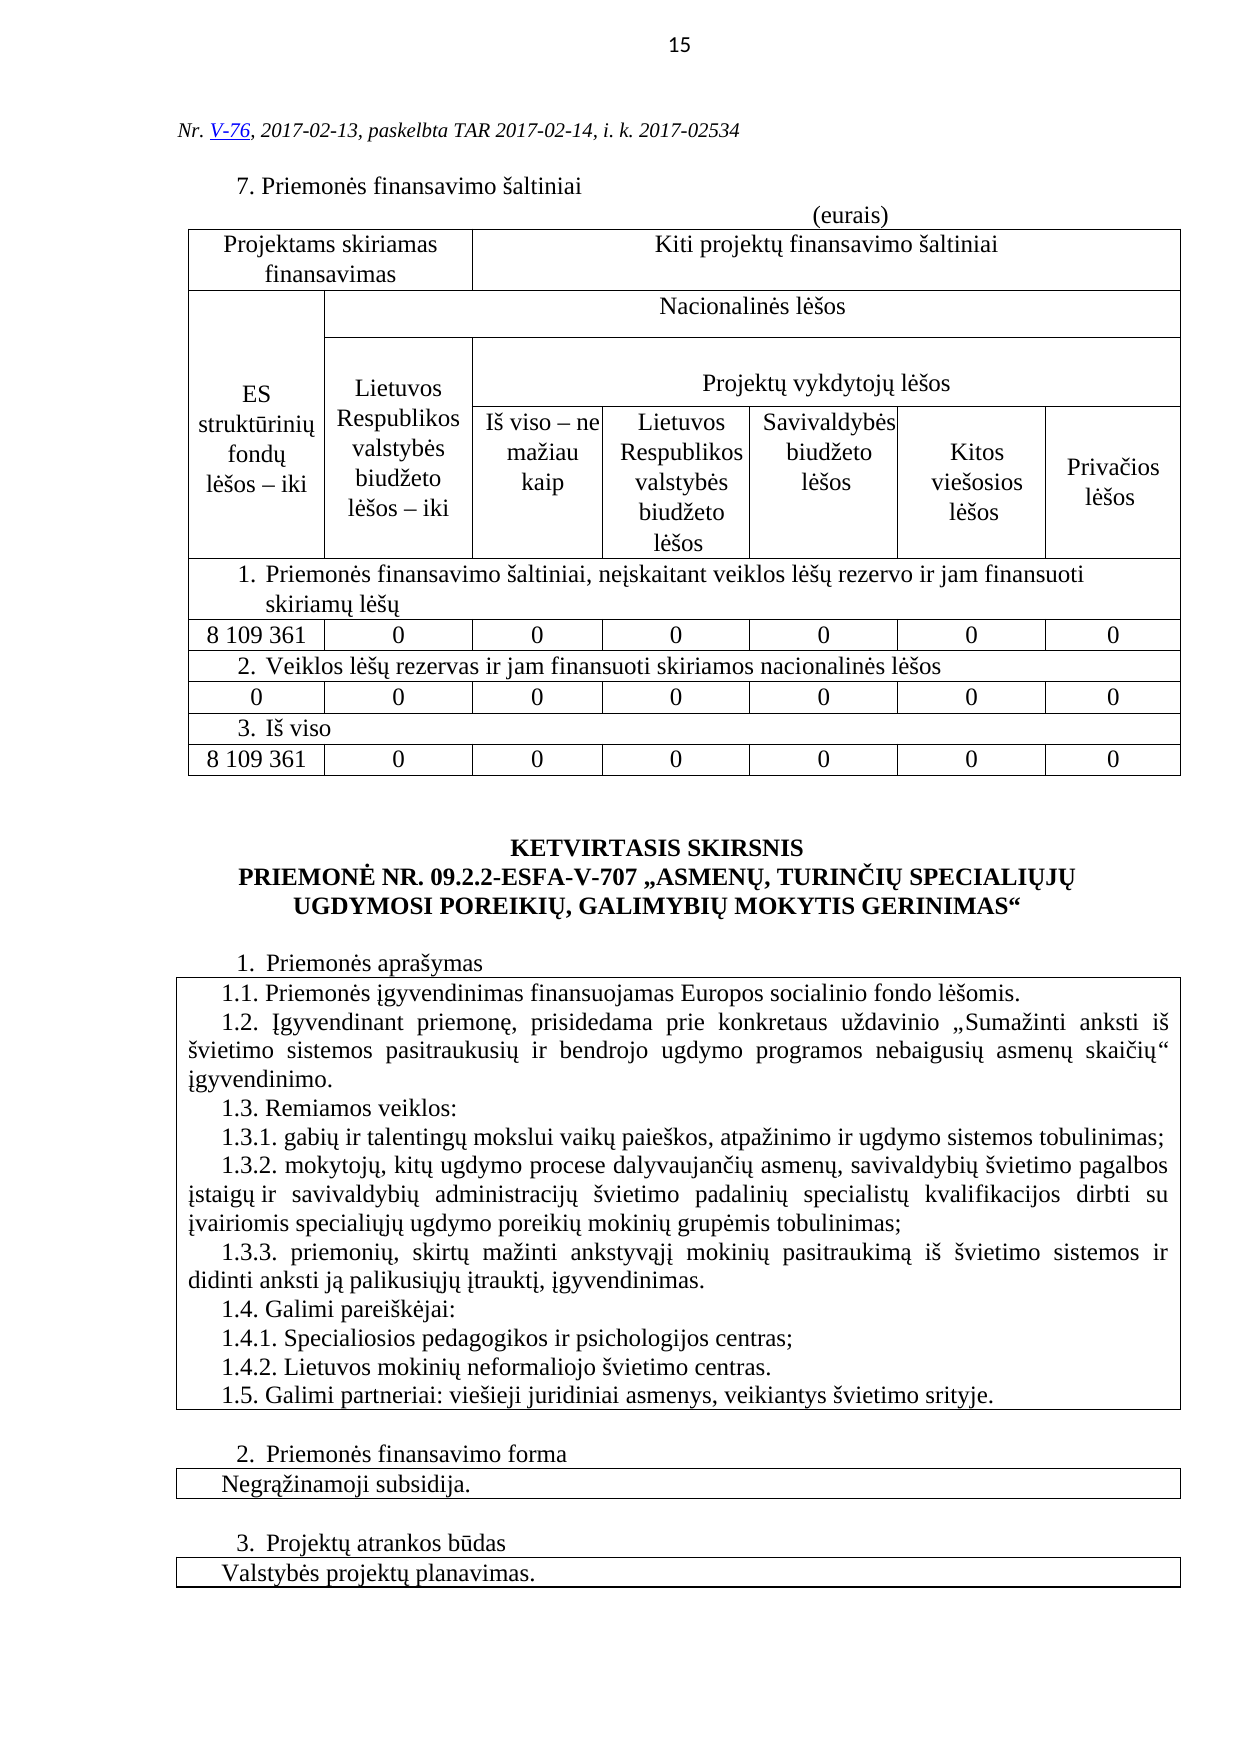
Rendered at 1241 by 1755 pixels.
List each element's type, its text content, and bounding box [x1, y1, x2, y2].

table_cell 3. Iš viso [189, 714, 1180, 743]
text PRIEMONĖ NR. 09.2.2-ESFA-V-707 „ASMENŲ, TURINČIŲ SPECIALIŲJŲ UGDYMOSI POREIKIŲ, GALIMYBIŲ MOKYTIS GERINIMAS“ [177, 862, 1137, 919]
table_cell Lietuvos Respublikos valstybės biudžeto lėšos – iki [325, 338, 472, 558]
table_cell 0 [603, 620, 749, 650]
table_cell 1.5. Galimi partneriai: viešieji juridiniai asmenys, veikiantys švietimo srityje. [177, 1381, 1180, 1409]
table_cell 0 [750, 682, 897, 712]
text 2. Priemonės finansavimo forma [236, 1439, 1181, 1468]
table_cell 0 [1046, 745, 1180, 775]
table_cell Projektų vykdytojų lėšos [473, 338, 1180, 406]
table_cell 0 [473, 682, 602, 712]
table_cell ES struktūrinių fondų lėšos – iki [189, 291, 324, 558]
text 1. Priemonės aprašymas [236, 948, 1181, 977]
table_cell 0 [189, 682, 324, 712]
text KETVIRTASIS SKIRSNIS [177, 833, 1137, 862]
table_cell 1.2. Įgyvendinant priemonę, prisidedama prie konkretaus uždavinio „Sumažinti anksti iš švietimo sistemos pasitraukusių ir bendrojo ugdymo programos nebaigusių asmenų skaičių“ įgyvendinimo. [177, 1007, 1180, 1093]
table_cell 0 [325, 682, 472, 712]
table_cell 1.4. Galimi pareiškėjai: 1.4.1. Specialiosios pedagogikos ir psichologijos centras; 1.4.2. Lietuvos mokinių neformaliojo švietimo centras. [177, 1294, 1180, 1381]
text (eurais) [177, 200, 904, 228]
table_cell 0 [750, 745, 897, 775]
table_header Valstybės projektų planavimas. [177, 1558, 1180, 1586]
table_cell 0 [898, 745, 1045, 775]
table_cell 0 [603, 745, 749, 775]
table_cell Lietuvos Respublikos valstybės biudžeto lėšos [603, 407, 749, 558]
table_cell 0 [473, 745, 602, 775]
table_cell 0 [1046, 620, 1180, 650]
table_cell 0 [750, 620, 897, 650]
table_cell 8 109 361 [189, 620, 324, 650]
table_cell Privačios lėšos [1046, 407, 1180, 558]
table_cell 0 [325, 745, 472, 775]
table_cell Iš viso – ne mažiau kaip [473, 407, 602, 558]
table_cell Kitos viešosios lėšos [898, 407, 1045, 558]
table_cell 0 [473, 620, 602, 650]
table_cell 0 [898, 682, 1045, 712]
table_cell 0 [603, 682, 749, 712]
table_cell 2. Veiklos lėšų rezervas ir jam finansuoti skiriamos nacionalinės lėšos [189, 651, 1180, 681]
text 3. Projektų atrankos būdas [236, 1528, 1181, 1557]
table_cell 1. Priemonės finansavimo šaltiniai, neįskaitant veiklos lėšų rezervo ir jam finansuoti skiriamų lėšų [189, 559, 1180, 619]
table_header Negrąžinamoji subsidija. [177, 1469, 1180, 1498]
text 7. Priemonės finansavimo šaltiniai [177, 171, 1181, 200]
table_cell 1.3. Remiamos veiklos: 1.3.1. gabių ir talentingų mokslui vaikų paieškos, atpažinimo ir ugdymo sistemos tobulinimas; 1.3.2. mokytojų, kitų ugdymo procese dalyvaujančių asmenų, savivaldybių švietimo pagalbos įstaigų ir savivaldybių administracijų švietimo padalinių specialistų kvalifikacijos dirbti su įvairiomis specialiųjų ugdymo poreikių mokinių grupėmis tobulinimas; 1.3.3. priemonių, skirtų mažinti ankstyvąjį mokinių pasitraukimą iš švietimo sistemos ir didinti anksti ją palikusiųjų įtrauktį, įgyvendinimas. [177, 1093, 1180, 1294]
table_header Projektams skiriamas finansavimas [189, 230, 472, 290]
table_header Kiti projektų finansavimo šaltiniai [473, 230, 1180, 290]
text Nr. V-76, 2017-02-13, paskelbta TAR 2017-02-14, i. k. 2017-02534 [177, 118, 1181, 142]
table_cell Nacionalinės lėšos [325, 291, 1180, 337]
table_header 1.1. Priemonės įgyvendinimas finansuojamas Europos socialinio fondo lėšomis. [177, 978, 1180, 1007]
table_cell 0 [1046, 682, 1180, 712]
table_cell Savivaldybės biudžeto lėšos [750, 407, 897, 558]
table_cell 0 [898, 620, 1045, 650]
table_cell 8 109 361 [189, 745, 324, 775]
table_cell 0 [325, 620, 472, 650]
